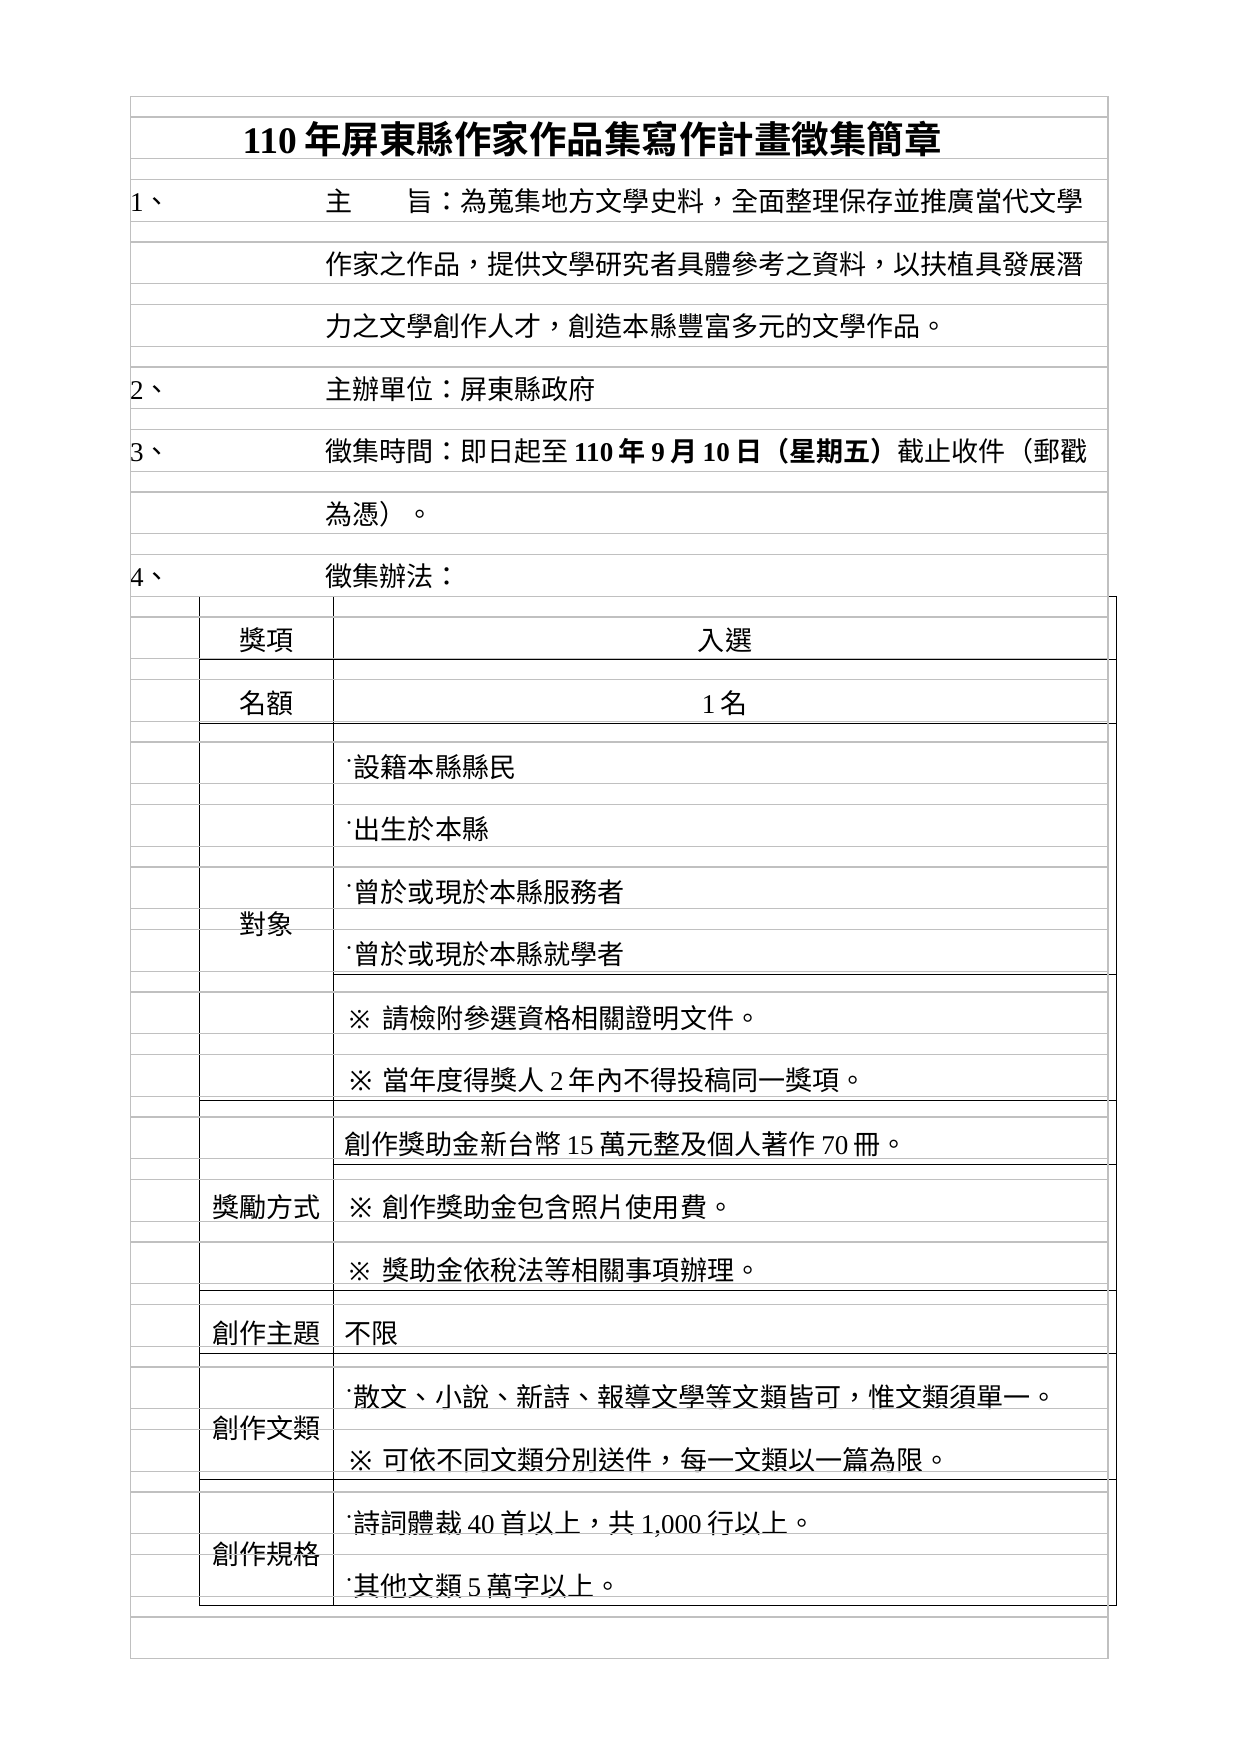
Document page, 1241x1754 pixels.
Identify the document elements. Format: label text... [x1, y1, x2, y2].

table_cell ˙詩詞體裁40首以上，共1,000行以上。 ˙其他文類5萬字以上。 [334, 1493, 1107, 1533]
list 徵集時間：即日起至110年9月10日（星期五）截止收件（郵戳 [131, 430, 1107, 471]
table_cell ˙散文、小說、新詩、報導文學等文類皆可，惟文類須單一。 可依不同文類分別送件，每一文類以一篇為限。 [334, 1354, 1107, 1366]
table_cell [200, 1284, 333, 1289]
table_cell 對象 [200, 972, 333, 991]
table_cell 1名 [334, 680, 1107, 721]
table_cell 請檢附參選資格相關證明文件。 當年度得獎人2年內不得投稿同一獎項。 [334, 1034, 1107, 1054]
table_cell ˙設籍本縣縣民 [334, 743, 1107, 783]
table_cell 不限 [334, 1305, 1107, 1346]
list [131, 534, 1107, 554]
table_cell 對象 [200, 909, 333, 929]
table_cell ˙曾於或現於本縣就學者 [334, 930, 1107, 971]
list 為憑）。 [131, 493, 1107, 533]
table_cell 創作獎助金包含照片使用費。 獎助金依稅法等相關事項辦理。 [334, 1284, 1107, 1289]
table_cell [200, 1101, 333, 1116]
table_cell [1109, 1291, 1116, 1353]
table_cell [334, 724, 1107, 741]
table_cell [200, 660, 333, 679]
table_header 入選 [334, 618, 1107, 658]
table_cell 創作規格 [200, 1597, 333, 1605]
table_cell ˙詩詞體裁40首以上，共1,000行以上。 ˙其他文類5萬字以上。 [334, 1480, 1107, 1491]
table_cell 創作規格 [200, 1534, 333, 1554]
table_cell 創作規格 [200, 1493, 333, 1533]
table_cell ˙散文、小說、新詩、報導文學等文類皆可，惟文類須單一。 可依不同文類分別送件，每一文類以一篇為限。 [334, 1409, 1107, 1429]
table_cell [200, 1118, 333, 1158]
table_header 獎項 [200, 618, 333, 658]
table_cell ˙曾於或現於本縣服務者 [334, 868, 1107, 908]
table_cell ˙散文、小說、新詩、報導文學等文類皆可，惟文類須單一。 可依不同文類分別送件，每一文類以一篇為限。 [334, 1472, 1107, 1479]
table_header [334, 597, 1107, 616]
table_cell 創作文類 [200, 1430, 333, 1471]
list 作家之作品，提供文學研究者具體參考之資料，以扶植具發展潛 [131, 243, 1107, 283]
table_cell 名額 [200, 680, 333, 721]
table_cell 創作獎助金包含照片使用費。 獎助金依稅法等相關事項辦理。 [334, 1243, 1107, 1283]
table_cell 對象 [200, 1034, 333, 1054]
table_cell 對象 [200, 743, 333, 783]
list 主辦單位：屏東縣政府 [131, 368, 1107, 408]
table_cell 創作獎助金包含照片使用費。 獎助金依稅法等相關事項辦理。 [334, 1165, 1107, 1179]
table_cell 創作獎助金包含照片使用費。 獎助金依稅法等相關事項辦理。 [334, 1222, 1107, 1241]
table_cell 創作文類 [200, 1368, 333, 1408]
table_cell 請檢附參選資格相關證明文件。 當年度得獎人2年內不得投稿同一獎項。 [334, 1055, 1107, 1096]
table_cell [334, 847, 1107, 866]
table_cell 請檢附參選資格相關證明文件。 當年度得獎人2年內不得投稿同一獎項。 [334, 975, 1107, 991]
list [131, 409, 1107, 429]
list 徵集辦法： [131, 555, 1107, 596]
table_cell 創作文類 [200, 1472, 333, 1479]
table_cell 創作規格 [200, 1555, 333, 1596]
list [131, 347, 1107, 366]
list [131, 472, 1107, 491]
table_cell 創作獎助金包含照片使用費。 獎助金依稅法等相關事項辦理。 [1109, 1165, 1116, 1289]
table_cell 獎勵方式 [200, 1180, 333, 1221]
table_cell 創作獎助金包含照片使用費。 獎助金依稅法等相關事項辦理。 [334, 1180, 1107, 1221]
table_cell 創作文類 [200, 1354, 333, 1366]
table_cell ˙詩詞體裁40首以上，共1,000行以上。 ˙其他文類5萬字以上。 [1109, 1480, 1116, 1605]
table_cell [200, 1159, 333, 1179]
table_cell [200, 1347, 333, 1353]
table_cell 對象 [200, 1055, 333, 1096]
table_cell 創作規格 [200, 1480, 333, 1491]
table_cell ˙散文、小說、新詩、報導文學等文類皆可，惟文類須單一。 可依不同文類分別送件，每一文類以一篇為限。 [334, 1430, 1107, 1471]
table_cell 對象 [200, 993, 333, 1033]
table_cell ˙出生於本縣 [334, 805, 1107, 846]
list [131, 159, 1107, 179]
table_cell ˙詩詞體裁40首以上，共1,000行以上。 ˙其他文類5萬字以上。 [334, 1555, 1107, 1596]
table_cell 對象 [200, 805, 333, 846]
table_cell [200, 1243, 333, 1283]
table_cell [1109, 724, 1116, 974]
table_cell [1109, 660, 1116, 723]
table_cell [334, 1159, 1107, 1163]
table_cell [200, 1291, 333, 1304]
table_cell 對象 [200, 868, 333, 908]
list 主 旨：為蒐集地方文學史料，全面整理保存並推廣當代文學 [131, 180, 1107, 221]
table_cell [334, 1101, 1107, 1116]
table_header [200, 597, 333, 616]
table_cell ˙散文、小說、新詩、報導文學等文類皆可，惟文類須單一。 可依不同文類分別送件，每一文類以一篇為限。 [334, 1368, 1107, 1408]
table_cell [334, 660, 1107, 679]
table_cell [334, 1291, 1107, 1304]
table_cell 對象 [200, 784, 333, 804]
table_cell 請檢附參選資格相關證明文件。 當年度得獎人2年內不得投稿同一獎項。 [334, 993, 1107, 1033]
table_cell [200, 1222, 333, 1241]
table_cell [334, 1347, 1107, 1353]
text 110年屏東縣作家作品集寫作計畫徵集簡章 [131, 118, 1107, 158]
table_cell [334, 909, 1107, 929]
table_cell ˙詩詞體裁40首以上，共1,000行以上。 ˙其他文類5萬字以上。 [334, 1597, 1107, 1605]
list 力之文學創作人才，創造本縣豐富多元的文學作品。 [131, 305, 1107, 346]
table_cell 請檢附參選資格相關證明文件。 當年度得獎人2年內不得投稿同一獎項。 [1109, 975, 1116, 1100]
table_cell 創作文類 [200, 1409, 333, 1429]
table_cell 對象 [200, 847, 333, 866]
table_cell 創作主題 [200, 1305, 333, 1346]
table_cell 創作獎助金新台幣15萬元整及個人著作70冊。 [334, 1118, 1107, 1158]
table_cell 對象 [200, 724, 333, 741]
list [131, 222, 1107, 241]
list [131, 284, 1107, 304]
table_cell ˙詩詞體裁40首以上，共1,000行以上。 ˙其他文類5萬字以上。 [334, 1534, 1107, 1554]
table_header [1109, 597, 1116, 659]
table_cell 對象 [200, 930, 333, 971]
text [131, 97, 1107, 116]
table_cell [334, 784, 1107, 804]
